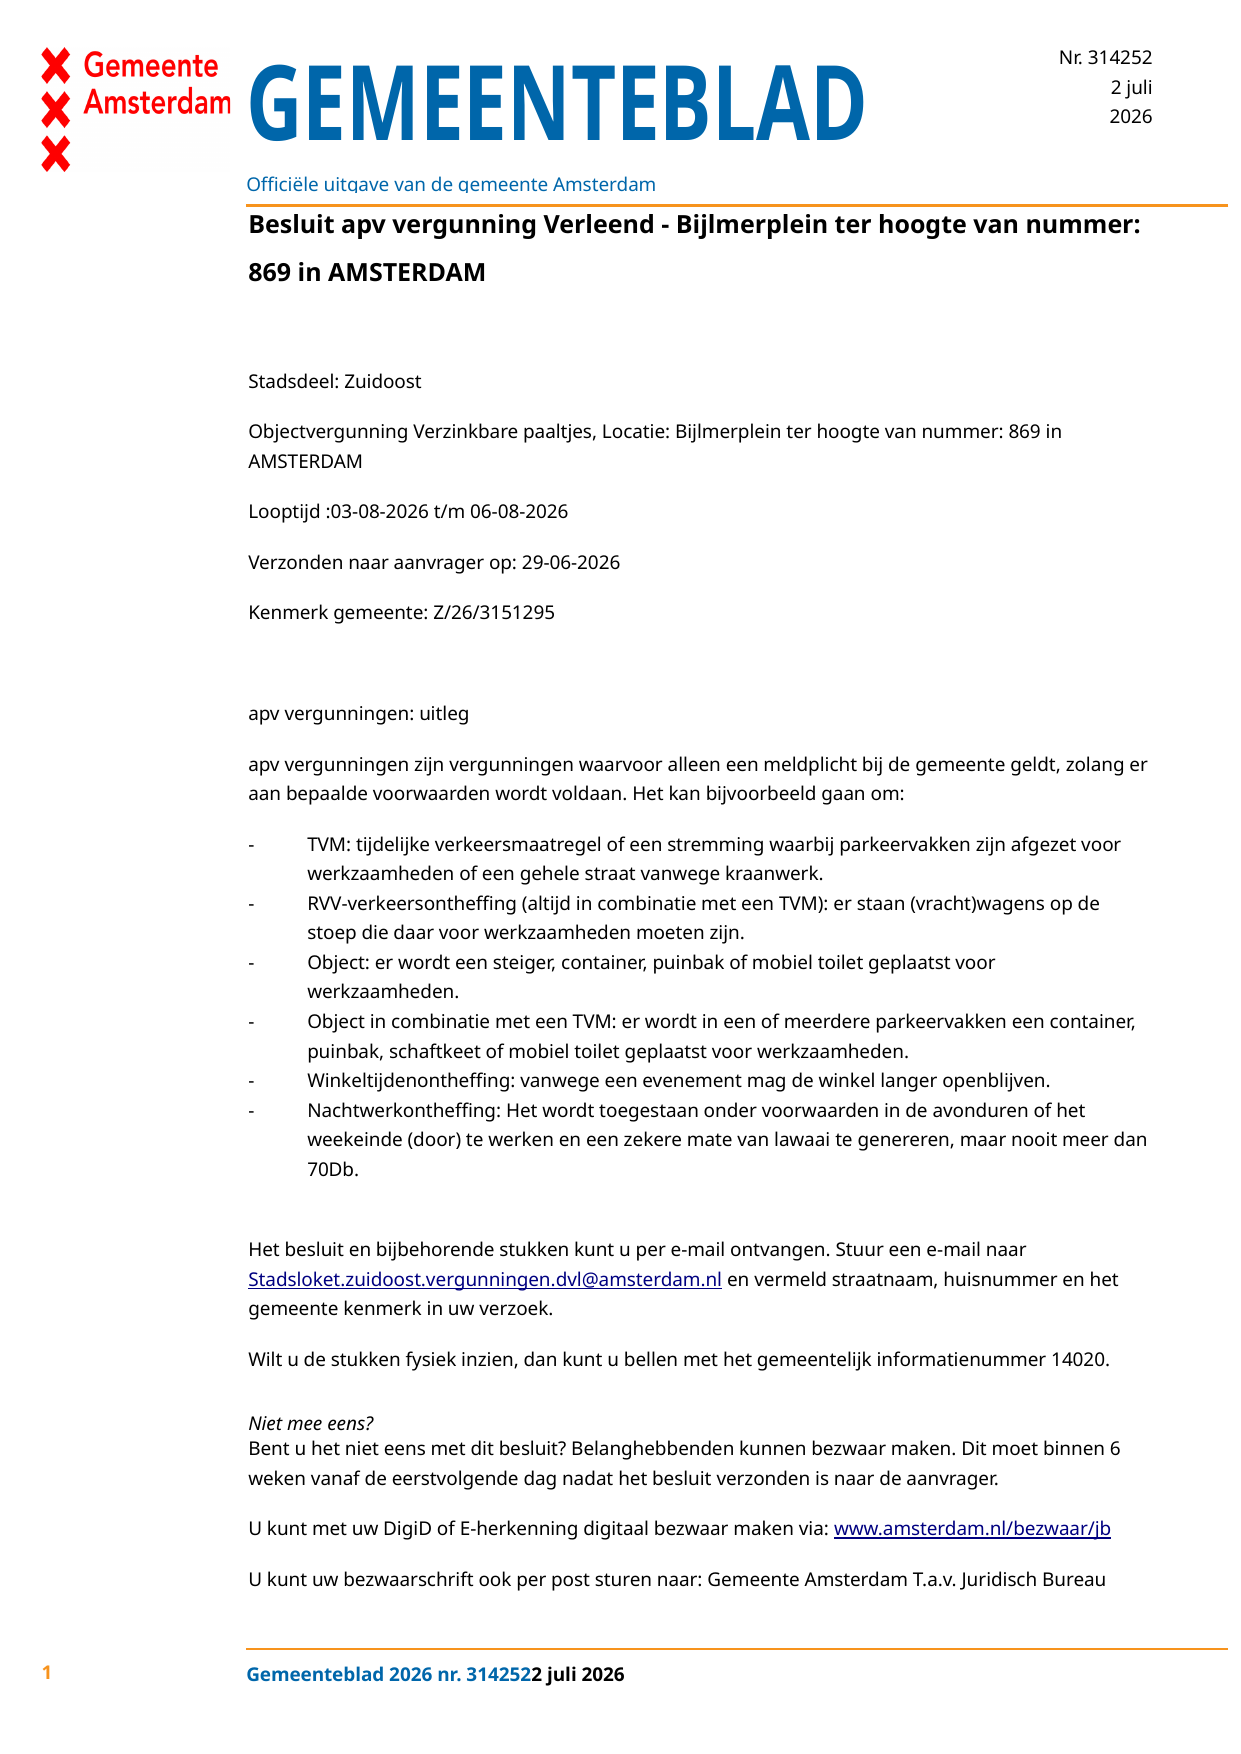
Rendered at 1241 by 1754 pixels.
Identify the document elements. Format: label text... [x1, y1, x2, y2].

list Winkeltijdenontheffing: vanwege een evenement mag de winkel langer openblijven. [248, 1067, 1152, 1093]
text Besluit apv vergunning Verleend - Bijlmerplein ter hoogte van nummer: 869 in AMSTERDAM [248, 207, 1152, 288]
text Looptijd :03-08-2026 t/m 06-08-2026 [248, 499, 1152, 524]
list Object: er wordt een steiger, container, puinbak of mobiel toilet geplaatst voor werkzaamheden. [248, 949, 1152, 1004]
list Nachtwerkontheffing: Het wordt toegestaan onder voorwaarden in de avonduren of het weekeinde (door) te werken en een zekere mate van lawaai te genereren, maar nooit meer dan 70Db. [248, 1097, 1152, 1182]
text Niet mee eens? [248, 1410, 1152, 1436]
text Wilt u de stukken fysiek inzien, dan kunt u bellen met het gemeentelijk informatienummer 14020. [248, 1346, 1152, 1372]
text Objectvergunning Verzinkbare paaltjes, Locatie: Bijlmerplein ter hoogte van nummer: 869 in AMSTERDAM [248, 419, 1152, 474]
picture [41, 47, 231, 172]
list RVV-verkeersontheffing (altijd in combinatie met een TVM): er staan (vracht)wagens op de stoep die daar voor werkzaamheden moeten zijn. [248, 890, 1152, 945]
text Kenmerk gemeente: Z/26/3151295 [248, 599, 1152, 625]
text Het besluit en bijbehorende stukken kunt u per e-mail ontvangen. Stuur een e-mail naar Stadsloket.zuidoost.vergunningen.dvl@amsterdam.nl en vermeld straatnaam, huisnummer en het gemeente kenmerk in uw verzoek. [248, 1236, 1152, 1321]
text U kunt met uw DigiD of E-herkenning digitaal bezwaar maken via: www.amsterdam.nl/bezwaar/jb [248, 1516, 1152, 1541]
list TVM: tijdelijke verkeersmaatregel of een stremming waarbij parkeervakken zijn afgezet voor werkzaamheden of een gehele straat vanwege kraanwerk. [248, 831, 1152, 886]
text Bent u het niet eens met dit besluit? Belanghebbenden kunnen bezwaar maken. Dit moet binnen 6 weken vanaf de eerstvolgende dag nadat het besluit verzonden is naar de aanvrager. [248, 1436, 1152, 1491]
text Stadsdeel: Zuidoost [248, 368, 1152, 394]
list Object in combinatie met een TVM: er wordt in een of meerdere parkeervakken een container, puinbak, schaftkeet of mobiel toilet geplaatst voor werkzaamheden. [248, 1008, 1152, 1064]
text apv vergunningen zijn vergunningen waarvoor alleen een meldplicht bij de gemeente geldt, zolang er aan bepaalde voorwaarden wordt voldaan. Het kan bijvoorbeeld gaan om: [248, 751, 1152, 806]
text apv vergunningen: uitleg [248, 700, 1152, 726]
text Verzonden naar aanvrager op: 29-06-2026 [248, 549, 1152, 575]
text U kunt uw bezwaarschrift ook per post sturen naar: Gemeente Amsterdam T.a.v. Juridisch Bureau [248, 1566, 1152, 1592]
